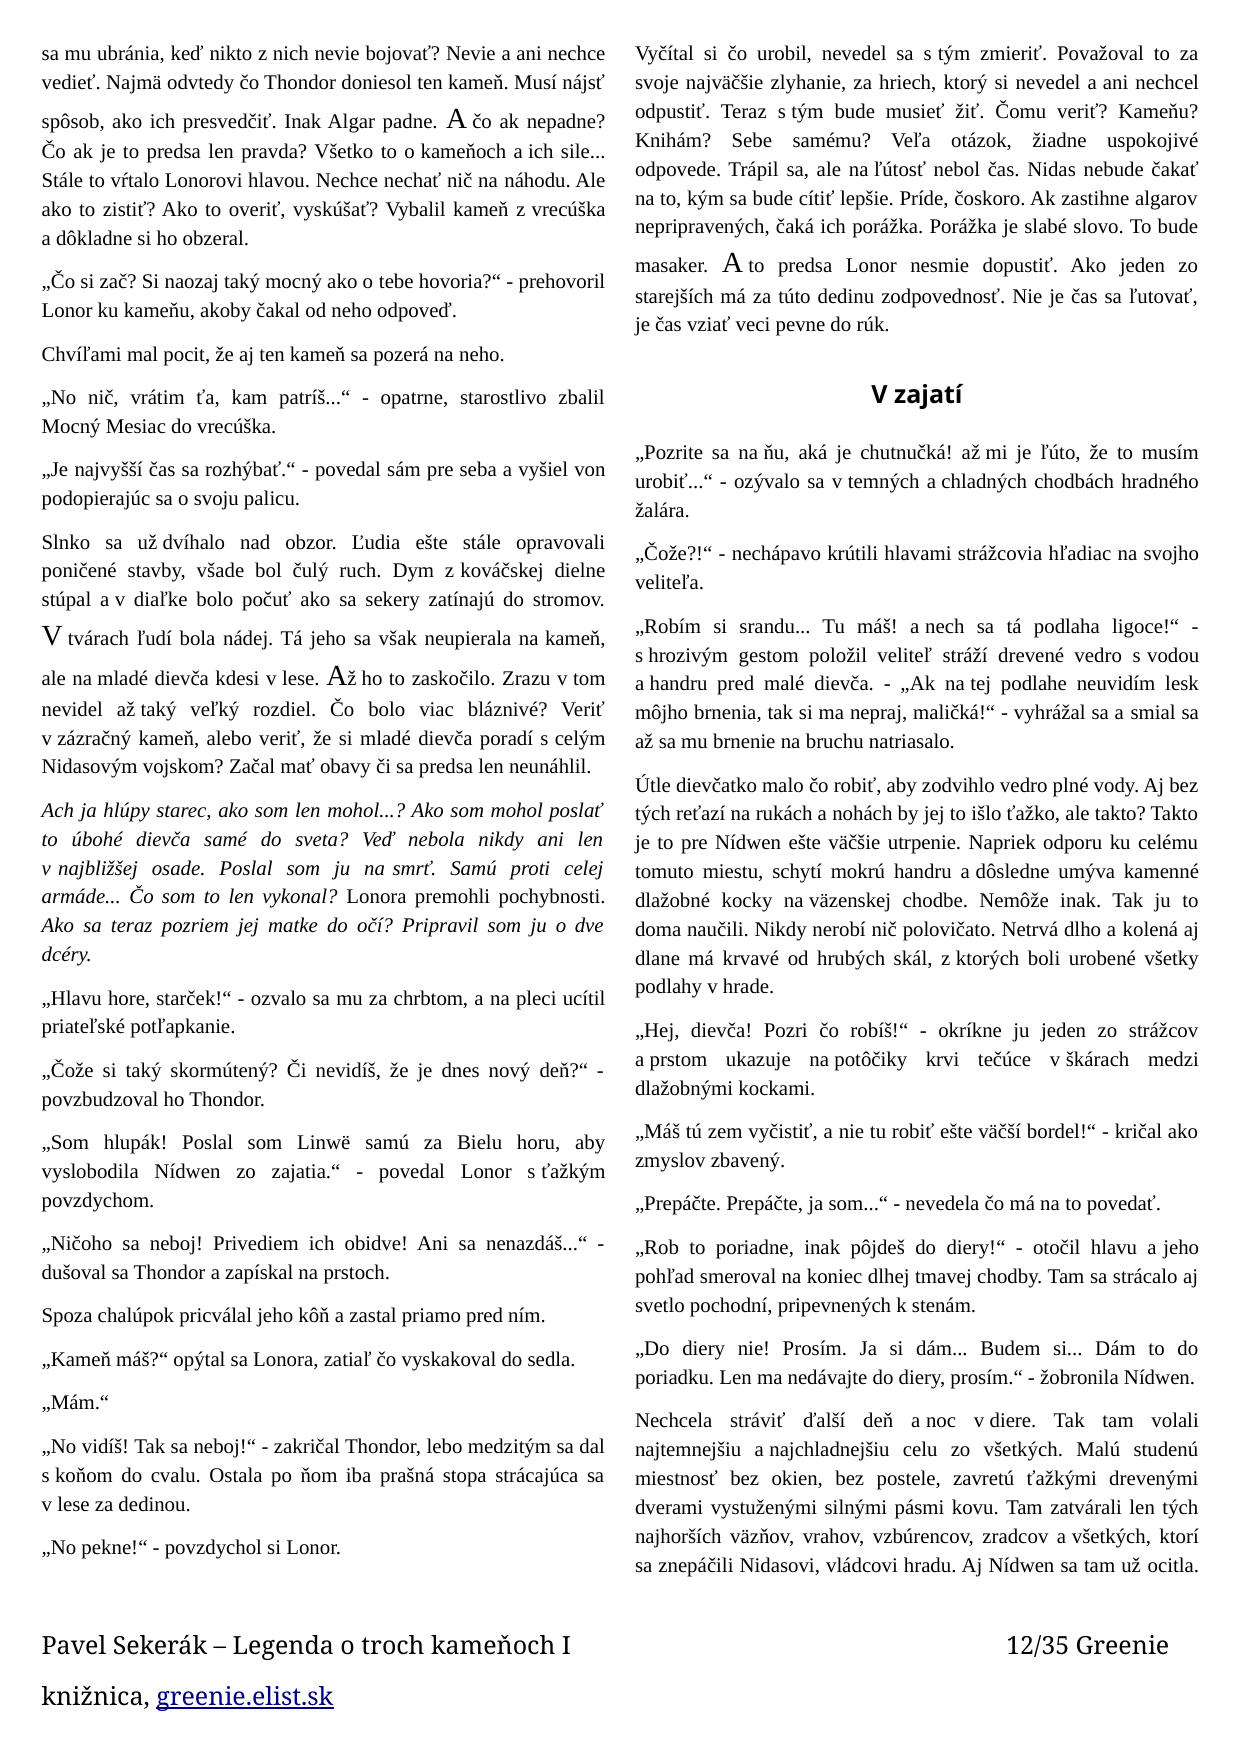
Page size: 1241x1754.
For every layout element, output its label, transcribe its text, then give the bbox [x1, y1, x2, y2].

text „Je najvyšší čas sa rozhýbať.“ - povedal sám pre seba a vyšiel von podopierajúc sa o svoju palicu. [41, 457, 605, 510]
text Nechcela stráviť ďalší deň a noc v diere. Tak tam volali najtemnejšiu a najchladnejšiu celu zo všetkých. Malú studenú miestnosť bez okien, bez postele, zavretú ťažkými drevenými dverami vystuženými silnými pásmi kovu. Tam zatvárali len tých najhorších väzňov, vrahov, vzbúrencov, zradcov a všetkých, ktorí sa znepáčili Nidasovi, vládcovi hradu. Aj Nídwen sa tam už ocitla. [635, 1408, 1199, 1577]
text „Do diery nie! Prosím. Ja si dám... Budem si... Dám to do poriadku. Len ma nedávajte do diery, prosím.“ - žobronila Nídwen. [635, 1336, 1199, 1389]
text „Máš tú zem vyčistiť, a nie tu robiť ešte väčší bordel!“ - kričal ako zmyslov zbavený. [635, 1119, 1199, 1172]
text Vyčítal si čo urobil, nevedel sa s tým zmieriť. Považoval to za svoje najväčšie zlyhanie, za hriech, ktorý si nevedel a ani nechcel odpustiť. Teraz s tým bude musieť žiť. Čomu veriť? Kameňu? Knihám? Sebe samému? Veľa otázok, žiadne uspokojivé odpovede. Trápil sa, ale na ľútosť nebol čas. Nidas nebude čakať na to, kým sa bude cítiť lepšie. Príde, čoskoro. Ak zastihne algarov nepripravených, čaká ich porážka. Porážka je slabé slovo. To bude masaker. A to predsa Lonor nesmie dopustiť. Ako jeden zo starejších má za túto dedinu zodpovednosť. Nie je čas sa ľutovať, je čas vziať veci pevne do rúk. [635, 41, 1199, 336]
text Spoza chalúpok pricválal jeho kôň a zastal priamo pred ním. [41, 1303, 605, 1327]
text „No pekne!“ - povzdychol si Lonor. [41, 1535, 605, 1559]
text „No nič, vrátim ťa, kam patríš...“ - opatrne, starostlivo zbalil Mocný Mesiac do vrecúška. [41, 385, 605, 438]
text „Hej, dievča! Pozri čo robíš!“ - okríkne ju jeden zo strážcov a prstom ukazuje na potôčiky krvi tečúce v škárach medzi dlažobnými kockami. [635, 1018, 1199, 1100]
text „Rob to poriadne, inak pôjdeš do diery!“ - otočil hlavu a jeho pohľad smeroval na koniec dlhej tmavej chodby. Tam sa strácalo aj svetlo pochodní, pripevnených k stenám. [635, 1235, 1199, 1317]
text „No vidíš! Tak sa neboj!“ - zakričal Thondor, lebo medzitým sa dal s koňom do cvalu. Ostala po ňom iba prašná stopa strácajúca sa v lese za dedinou. [41, 1434, 605, 1516]
text „Čože si taký skormútený? Či nevidíš, že je dnes nový deň?“ - povzbudzoval ho Thondor. [41, 1058, 605, 1111]
text „Pozrite sa na ňu, aká je chutnučká! až mi je ľúto, že to musím urobiť...“ - ozývalo sa v temných a chladných chodbách hradného žalára. [635, 440, 1199, 522]
text „Čože?!“ - nechápavo krútili hlavami strážcovia hľadiac na svojho veliteľa. [635, 541, 1199, 594]
text „Čo si zač? Si naozaj taký mocný ako o tebe hovoria?“ - prehovoril Lonor ku kameňu, akoby čakal od neho odpoveď. [41, 269, 605, 322]
text „Hlavu hore, starček!“ - ozvalo sa mu za chrbtom, a na pleci ucítil priateľské potľapkanie. [41, 985, 605, 1038]
text „Som hlupák! Poslal som Linwë samú za Bielu horu, aby vyslobodila Nídwen zo zajatia.“ - povedal Lonor s ťažkým povzdychom. [41, 1130, 605, 1212]
text Ach ja hlúpy starec, ako som len mohol...? Ako som mohol poslať to úbohé dievča samé do sveta? Veď nebola nikdy ani len v najbližšej osade. Poslal som ju na smrť. Samú proti celej armáde... Čo som to len vykonal? Lonora premohli pochybnosti. Ako sa teraz pozriem jej matke do očí? Pripravil som ju o dve dcéry. [41, 798, 605, 966]
text Útle dievčatko malo čo robiť, aby zodvihlo vedro plné vody. Aj bez tých reťazí na rukách a nohách by jej to išlo ťažko, ale takto? Takto je to pre Nídwen ešte väčšie utrpenie. Napriek odporu ku celému tomuto miestu, schytí mokrú handru a dôsledne umýva kamenné dlažobné kocky na väzenskej chodbe. Nemôže inak. Tak ju to doma naučili. Nikdy nerobí nič polovičato. Netrvá dlho a kolená aj dlane má krvavé od hrubých skál, z ktorých boli urobené všetky podlahy v hrade. [635, 772, 1199, 998]
text Chvíľami mal pocit, že aj ten kameň sa pozerá na neho. [41, 342, 605, 366]
text „Prepáčte. Prepáčte, ja som...“ - nevedela čo má na to povedať. [635, 1191, 1199, 1215]
text „Ničoho sa neboj! Privediem ich obidve! Ani sa nenazdáš...“ - dušoval sa Thondor a zapískal na prstoch. [41, 1231, 605, 1284]
subtitle V zajatí [635, 377, 1199, 411]
text „Kameň máš?“ opýtal sa Lonora, zatiaľ čo vyskakoval do sedla. [41, 1347, 605, 1371]
text sa mu ubránia, keď nikto z nich nevie bojovať? Nevie a ani nechce vedieť. Najmä odvtedy čo Thondor doniesol ten kameň. Musí nájsť spôsob, ako ich presvedčiť. Inak Algar padne. A čo ak nepadne? Čo ak je to predsa len pravda? Všetko to o kameňoch a ich sile... Stále to vŕtalo Lonorovi hlavou. Nechce nechať nič na náhodu. Ale ako to zistiť? Ako to overiť, vyskúšať? Vybalil kameň z vrecúška a dôkladne si ho obzeral. [41, 41, 605, 250]
text „Mám.“ [41, 1390, 605, 1414]
text „Robím si srandu... Tu máš! a nech sa tá podlaha ligoce!“ - s hrozivým gestom položil veliteľ stráží drevené vedro s vodou a handru pred malé dievča. - „Ak na tej podlahe neuvidím lesk môjho brnenia, tak si ma nepraj, maličká!“ - vyhrážal sa a smial sa až sa mu brnenie na bruchu natriasalo. [635, 614, 1199, 753]
text Slnko sa už dvíhalo nad obzor. Ľudia ešte stále opravovali poničené stavby, všade bol čulý ruch. Dym z kováčskej dielne stúpal a v diaľke bolo počuť ako sa sekery zatínajú do stromov. V tvárach ľudí bola nádej. Tá jeho sa však neupierala na kameň, ale na mladé dievča kdesi v lese. Až ho to zaskočilo. Zrazu v tom nevidel až taký veľký rozdiel. Čo bolo viac bláznivé? Veriť v zázračný kameň, alebo veriť, že si mladé dievča poradí s celým Nidasovým vojskom? Začal mať obavy či sa predsa len neunáhlil. [41, 529, 605, 778]
